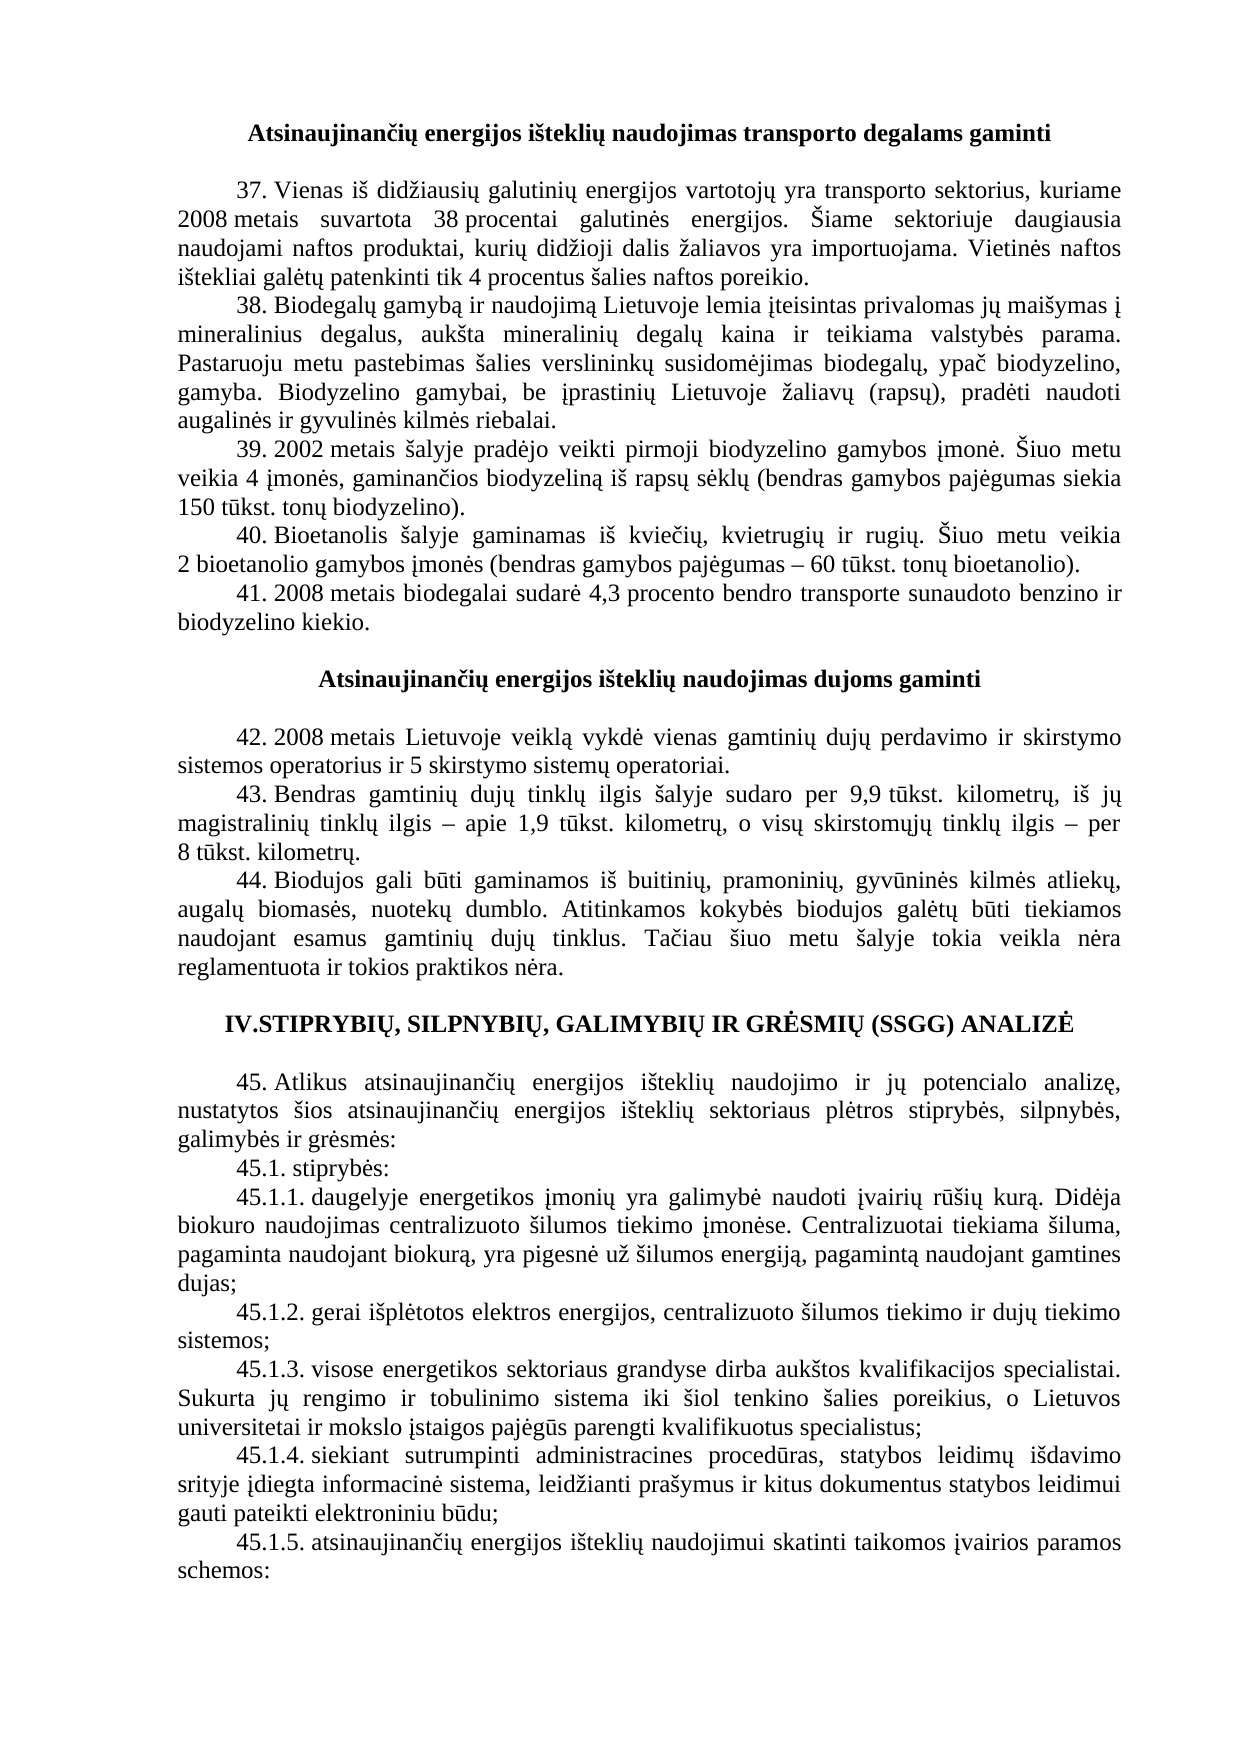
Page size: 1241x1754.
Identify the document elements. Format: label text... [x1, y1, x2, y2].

text 37. Vienas iš didžiausių galutinių energijos vartotojų yra transporto sektorius, kuriame 2008 metais suvartota 38 procentai galutinės energijos. Šiame sektoriuje daugiausia naudojami naftos produktai, kurių didžioji dalis žaliavos yra importuojama. Vietinės naftos ištekliai galėtų patenkinti tik 4 procentus šalies naftos poreikio. [177, 176, 1122, 291]
text 45.1.5. atsinaujinančių energijos išteklių naudojimui skatinti taikomos įvairios paramos schemos: [177, 1527, 1122, 1584]
text 42. 2008 metais Lietuvoje veiklą vykdė vienas gamtinių dujų perdavimo ir skirstymo sistemos operatorius ir 5 skirstymo sistemų operatoriai. [177, 722, 1122, 779]
text Atsinaujinančių energijos išteklių naudojimas transporto degalams gaminti [177, 118, 1122, 147]
text IV.STIPRYBIŲ, SILPNYBIŲ, GALIMYBIŲ IR GRĖSMIŲ (SSGG) ANALIZĖ [177, 1009, 1122, 1038]
text 43. Bendras gamtinių dujų tinklų ilgis šalyje sudaro per 9,9 tūkst. kilometrų, iš jų magistralinių tinklų ilgis – apie 1,9 tūkst. kilometrų, o visų skirstomųjų tinklų ilgis – per 8 tūkst. kilometrų. [177, 779, 1122, 866]
text 45.1. stiprybės: [177, 1153, 1122, 1182]
text 39. 2002 metais šalyje pradėjo veikti pirmoji biodyzelino gamybos įmonė. Šiuo metu veikia 4 įmonės, gaminančios biodyzeliną iš rapsų sėklų (bendras gamybos pajėgumas siekia 150 tūkst. tonų biodyzelino). [177, 434, 1122, 521]
text Atsinaujinančių energijos išteklių naudojimas dujoms gaminti [177, 664, 1122, 693]
text 45.1.2. gerai išplėtotos elektros energijos, centralizuoto šilumos tiekimo ir dujų tiekimo sistemos; [177, 1297, 1122, 1354]
text 40. Bioetanolis šalyje gaminamas iš kviečių, kvietrugių ir rugių. Šiuo metu veikia 2 bioetanolio gamybos įmonės (bendras gamybos pajėgumas – 60 tūkst. tonų bioetanolio). [177, 521, 1122, 578]
text 41. 2008 metais biodegalai sudarė 4,3 procento bendro transporte sunaudoto benzino ir biodyzelino kiekio. [177, 578, 1122, 636]
text 38. Biodegalų gamybą ir naudojimą Lietuvoje lemia įteisintas privalomas jų maišymas į mineralinius degalus, aukšta mineralinių degalų kaina ir teikiama valstybės parama. Pastaruoju metu pastebimas šalies verslininkų susidomėjimas biodegalų, ypač biodyzelino, gamyba. Biodyzelino gamybai, be įprastinių Lietuvoje žaliavų (rapsų), pradėti naudoti augalinės ir gyvulinės kilmės riebalai. [177, 291, 1122, 434]
text 44. Biodujos gali būti gaminamos iš buitinių, pramoninių, gyvūninės kilmės atliekų, augalų biomasės, nuotekų dumblo. Atitinkamos kokybės biodujos galėtų būti tiekiamos naudojant esamus gamtinių dujų tinklus. Tačiau šiuo metu šalyje tokia veikla nėra reglamentuota ir tokios praktikos nėra. [177, 866, 1122, 981]
text 45.1.3. visose energetikos sektoriaus grandyse dirba aukštos kvalifikacijos specialistai. Sukurta jų rengimo ir tobulinimo sistema iki šiol tenkino šalies poreikius, o Lietuvos universitetai ir mokslo įstaigos pajėgūs parengti kvalifikuotus specialistus; [177, 1354, 1122, 1441]
text 45.1.1. daugelyje energetikos įmonių yra galimybė naudoti įvairių rūšių kurą. Didėja biokuro naudojimas centralizuoto šilumos tiekimo įmonėse. Centralizuotai tiekiama šiluma, pagaminta naudojant biokurą, yra pigesnė už šilumos energiją, pagamintą naudojant gamtines dujas; [177, 1182, 1122, 1297]
text 45. Atlikus atsinaujinančių energijos išteklių naudojimo ir jų potencialo analizę, nustatytos šios atsinaujinančių energijos išteklių sektoriaus plėtros stiprybės, silpnybės, galimybės ir grėsmės: [177, 1067, 1122, 1153]
text 45.1.4. siekiant sutrumpinti administracines procedūras, statybos leidimų išdavimo srityje įdiegta informacinė sistema, leidžianti prašymus ir kitus dokumentus statybos leidimui gauti pateikti elektroniniu būdu; [177, 1441, 1122, 1527]
